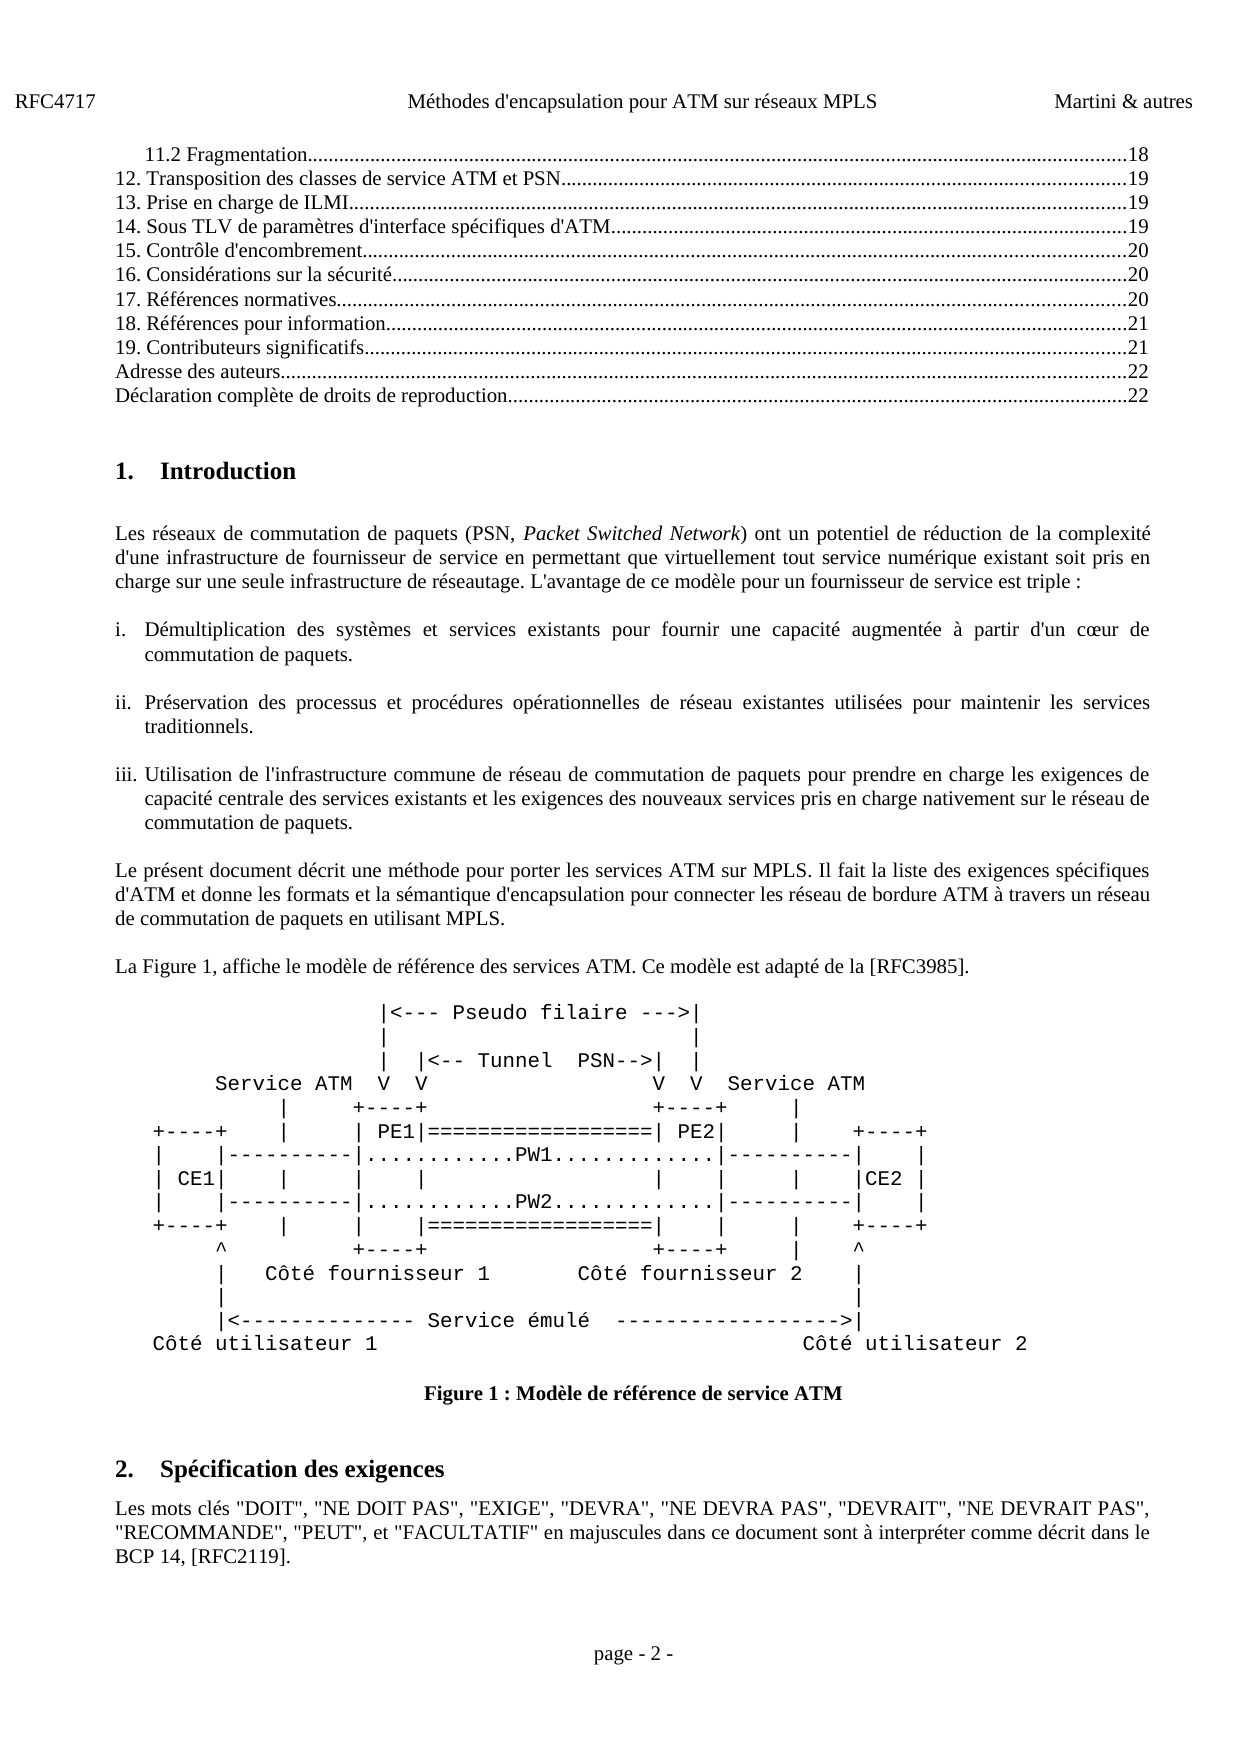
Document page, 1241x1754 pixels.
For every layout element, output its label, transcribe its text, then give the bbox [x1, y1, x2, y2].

text | |<-- Tunnel PSN-->| | [115, 1050, 1152, 1073]
text +----+ | | PE1|==================| PE2| | +----+ [115, 1121, 1152, 1144]
text 13. Prise en charge de ILMI 19 [115, 190, 1152, 214]
text 17. Références normatives 20 [115, 286, 1152, 311]
text |<-------------- Service émulé ------------------>| [115, 1310, 1152, 1333]
text iii. Utilisation de l'infrastructure commune de réseau de commutation de paquets pour prendre en charge les exigences de capacité centrale des services existants et les exigences des nouveaux services pris en charge nativement sur le réseau de commutation de paquets. [115, 762, 1152, 834]
text Service ATM V V V V Service ATM [115, 1073, 1152, 1097]
text i. Démultiplication des systèmes et services existants pour fournir une capacité augmentée à partir d'un cœur de commutation de paquets. [115, 617, 1152, 666]
text 14. Sous TLV de paramètres d'interface spécifiques d'ATM 19 [115, 214, 1152, 238]
text Figure 1 : Modèle de référence de service ATM [115, 1381, 1152, 1405]
text 19. Contributeurs significatifs 21 [115, 334, 1152, 359]
text | | [115, 1026, 1152, 1050]
text Le présent document décrit une méthode pour porter les services ATM sur MPLS. Il fait la liste des exigences spécifiques d'ATM et donne les formats et la sémantique d'encapsulation pour connecter les réseau de bordure ATM à travers un réseau de commutation de paquets en utilisant MPLS. [115, 858, 1152, 930]
text 18. Références pour information 21 [115, 311, 1152, 334]
text La Figure 1, affiche le modèle de référence des services ATM. Ce modèle est adapté de la [RFC3985]. [115, 954, 1152, 978]
text 12. Transposition des classes de service ATM et PSN 19 [115, 166, 1152, 190]
subtitle 2. Spécification des exigences [115, 1454, 1152, 1483]
text 16. Considérations sur la sécurité 20 [115, 262, 1152, 286]
subtitle 1. Introduction [115, 456, 1152, 484]
text Adresse des auteurs 22 [115, 359, 1152, 383]
text | +----+ +----+ | [115, 1097, 1152, 1121]
text | CE1| | | | | | | |CE2 | [115, 1168, 1152, 1192]
text Côté utilisateur 1 Côté utilisateur 2 [115, 1333, 1152, 1357]
text ^ +----+ +----+ | ^ [115, 1239, 1152, 1262]
text | | [115, 1286, 1152, 1310]
text 11.2 Fragmentation 18 [144, 142, 1152, 166]
text Les mots clés "DOIT", "NE DOIT PAS", "EXIGE", "DEVRA", "NE DEVRA PAS", "DEVRAIT", "NE DEVRAIT PAS", "RECOMMANDE", "PEUT", et "FACULTATIF" en majuscules dans ce document sont à interpréter comme décrit dans le BCP 14, [RFC2119]. [115, 1496, 1152, 1568]
text | |----------|............PW1.............|----------| | [115, 1144, 1152, 1168]
text Déclaration complète de droits de reproduction 22 [115, 383, 1152, 407]
text ii. Préservation des processus et procédures opérationnelles de réseau existantes utilisées pour maintenir les services traditionnels. [115, 689, 1152, 738]
text | Côté fournisseur 1 Côté fournisseur 2 | [115, 1262, 1152, 1286]
text | |----------|............PW2.............|----------| | [115, 1192, 1152, 1215]
text Les réseaux de commutation de paquets (PSN, Packet Switched Network) ont un potentiel de réduction de la complexité d'une infrastructure de fournisseur de service en permettant que virtuellement tout service numérique existant soit pris en charge sur une seule infrastructure de réseautage. L'avantage de ce modèle pour un fournisseur de service est triple : [115, 521, 1152, 593]
text |<--- Pseudo filaire --->| [115, 1002, 1152, 1026]
text 15. Contrôle d'encombrement 20 [115, 238, 1152, 262]
text +----+ | | |==================| | | +----+ [115, 1215, 1152, 1239]
